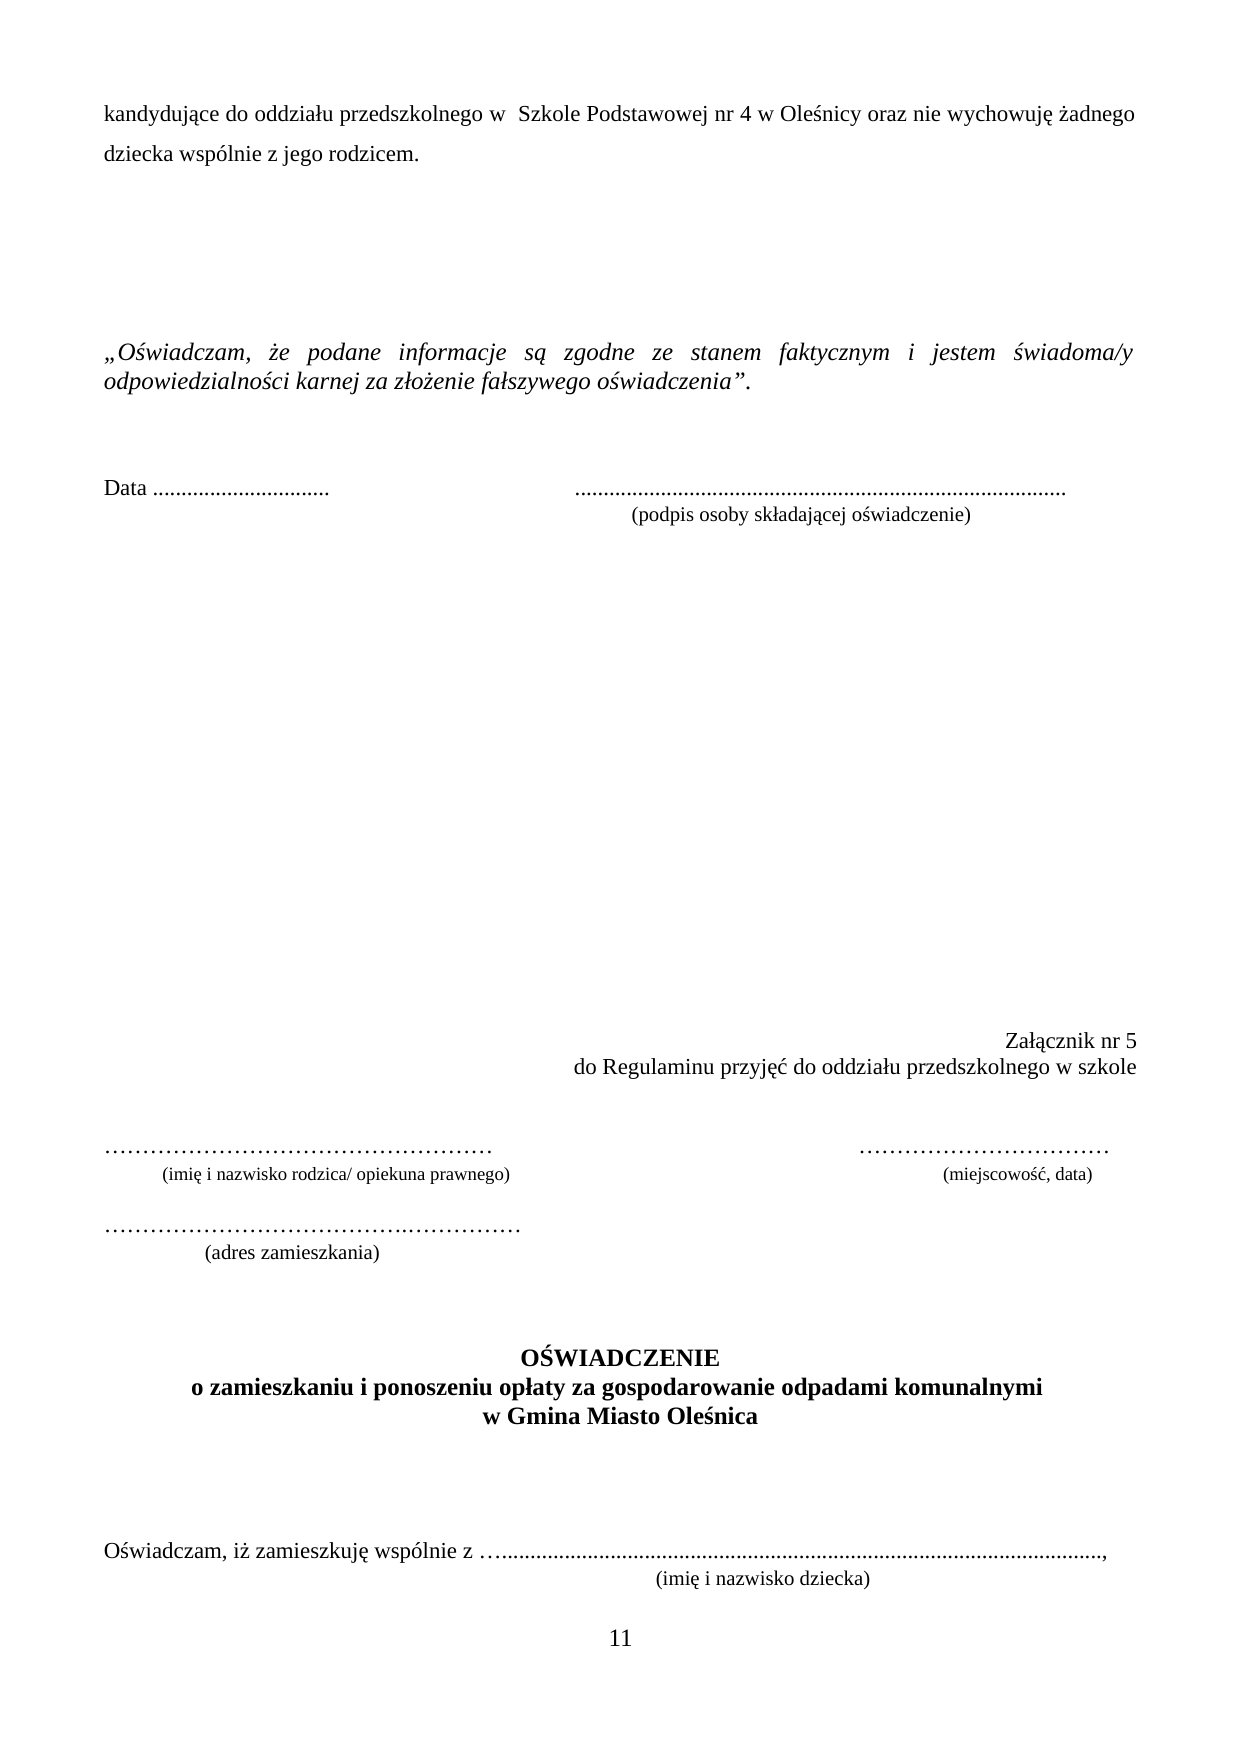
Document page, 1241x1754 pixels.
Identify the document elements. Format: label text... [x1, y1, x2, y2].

text OŚWIADCZENIE [103, 1343, 1137, 1372]
text Oświadczam, iż zamieszkuję wspólnie z …........................................................................................................., [103, 1537, 1137, 1564]
text (imię i nazwisko dziecka) [103, 1564, 1137, 1590]
text …………………………………………… …………………………… [103, 1132, 1137, 1159]
text (adres zamieszkania) [103, 1238, 1137, 1264]
text (imię i nazwisko rodzica/ opiekuna prawnego) (miejscowość, data) [103, 1159, 1137, 1185]
text ………………………………….…………… [103, 1212, 1137, 1238]
text Załącznik nr 5 [103, 1027, 1137, 1053]
text Data ............................... ...................................................................................... [103, 474, 1137, 500]
text o zamieszkaniu i ponoszeniu opłaty za gospodarowanie odpadami komunalnymi w Gmina Miasto Oleśnica [103, 1372, 1137, 1429]
text do Regulaminu przyjęć do oddziału przedszkolnego w szkole [103, 1053, 1137, 1080]
text „Oświadczam, że podane informacje są zgodne ze stanem faktycznym i jestem świadoma/y odpowiedzialności karnej za złożenie fałszywego oświadczenia”. [103, 337, 1137, 394]
text kandydujące do oddziału przedszkolnego w Szkole Podstawowej nr 4 w Oleśnicy oraz nie wychowuję żadnego dziecka wspólnie z jego rodzicem. [103, 100, 1137, 166]
text (podpis osoby składającej oświadczenie) [103, 500, 1137, 526]
